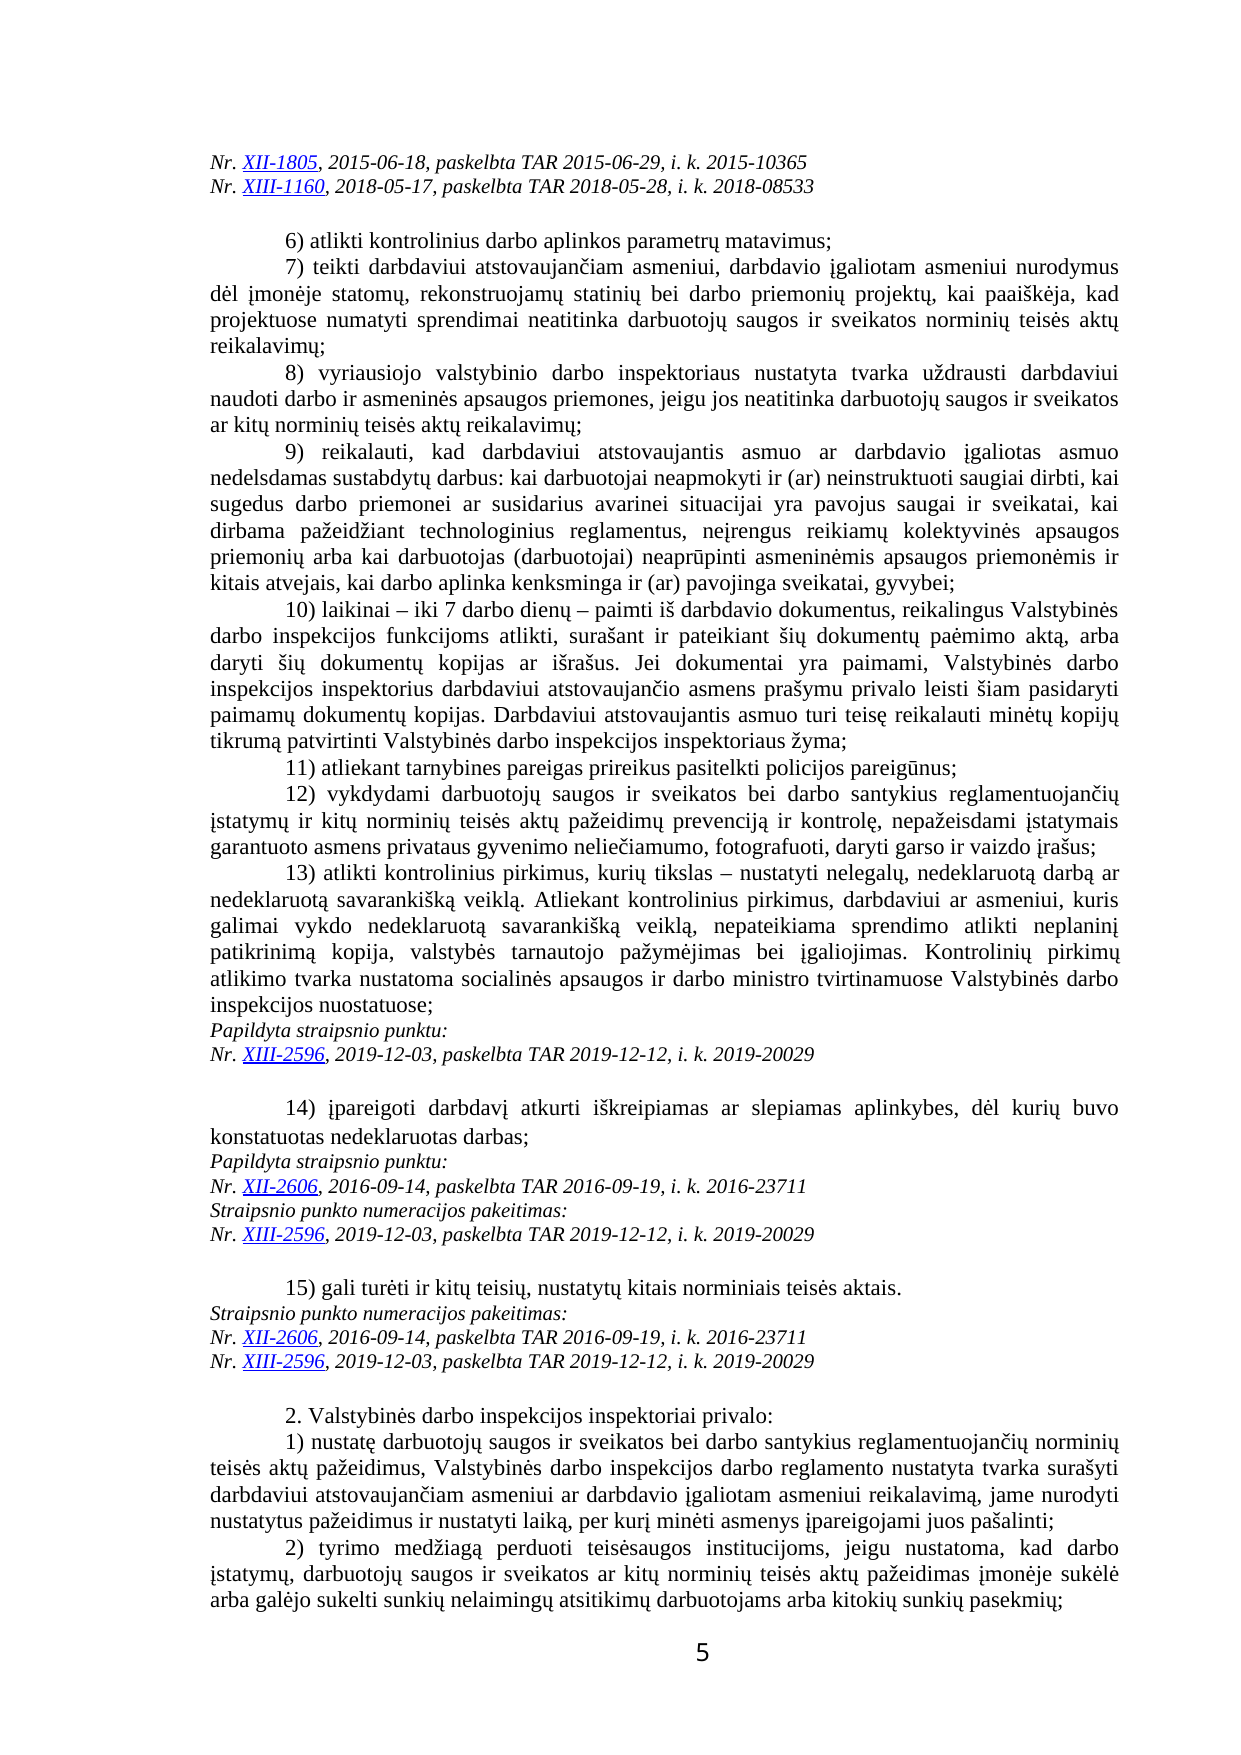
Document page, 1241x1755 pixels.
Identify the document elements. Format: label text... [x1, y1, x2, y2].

text 8) vyriausiojo valstybinio darbo inspektoriaus nustatyta tvarka uždrausti darbdaviui naudoti darbo ir asmeninės apsaugos priemones, jeigu jos neatitinka darbuotojų saugos ir sveikatos ar kitų norminių teisės aktų reikalavimų; [210, 359, 1120, 438]
text 2) tyrimo medžiagą perduoti teisėsaugos institucijoms, jeigu nustatoma, kad darbo įstatymų, darbuotojų saugos ir sveikatos ar kitų norminių teisės aktų pažeidimas įmonėje sukėlė arba galėjo sukelti sunkių nelaimingų atsitikimų darbuotojams arba kitokių sunkių pasekmių; [210, 1533, 1120, 1613]
text Nr. XIII-1160, 2018-05-17, paskelbta TAR 2018-05-28, i. k. 2018-08533 [210, 174, 1120, 198]
text 6) atlikti kontrolinius darbo aplinkos parametrų matavimus; [210, 227, 1120, 253]
text 14) įpareigoti darbdavį atkurti iškreipiamas ar slepiamas aplinkybes, dėl kurių buvo konstatuotas nedeklaruotas darbas; [210, 1094, 1120, 1149]
text 2. Valstybinės darbo inspekcijos inspektoriai privalo: [210, 1402, 1120, 1428]
text 15) gali turėti ir kitų teisių, nustatytų kitais norminiais teisės aktais. [210, 1274, 1120, 1301]
text 11) atliekant tarnybines pareigas prireikus pasitelkti policijos pareigūnus; [210, 754, 1120, 780]
text Straipsnio punkto numeracijos pakeitimas: [210, 1198, 1120, 1222]
text 12) vykdydami darbuotojų saugos ir sveikatos bei darbo santykius reglamentuojančių įstatymų ir kitų norminių teisės aktų pažeidimų prevenciją ir kontrolę, nepažeisdami įstatymais garantuoto asmens privataus gyvenimo neliečiamumo, fotografuoti, daryti garso ir vaizdo įrašus; [210, 780, 1120, 859]
text Nr. XII-2606, 2016-09-14, paskelbta TAR 2016-09-19, i. k. 2016-23711 [210, 1173, 1120, 1198]
text Nr. XIII-2596, 2019-12-03, paskelbta TAR 2019-12-12, i. k. 2019-20029 [210, 1042, 1120, 1066]
text Nr. XII-2606, 2016-09-14, paskelbta TAR 2016-09-19, i. k. 2016-23711 [210, 1325, 1120, 1349]
text Nr. XIII-2596, 2019-12-03, paskelbta TAR 2019-12-12, i. k. 2019-20029 [210, 1222, 1120, 1246]
text Nr. XIII-2596, 2019-12-03, paskelbta TAR 2019-12-12, i. k. 2019-20029 [210, 1349, 1120, 1373]
text 13) atlikti kontrolinius pirkimus, kurių tikslas – nustatyti nelegalų, nedeklaruotą darbą ar nedeklaruotą savarankišką veiklą. Atliekant kontrolinius pirkimus, darbdaviui ar asmeniui, kuris galimai vykdo nedeklaruotą savarankišką veiklą, nepateikiama sprendimo atlikti neplaninį patikrinimą kopija, valstybės tarnautojo pažymėjimas bei įgaliojimas. Kontrolinių pirkimų atlikimo tvarka nustatoma socialinės apsaugos ir darbo ministro tvirtinamuose Valstybinės darbo inspekcijos nuostatuose; [210, 859, 1120, 1017]
text Papildyta straipsnio punktu: [210, 1149, 1120, 1173]
text 9) reikalauti, kad darbdaviui atstovaujantis asmuo ar darbdavio įgaliotas asmuo nedelsdamas sustabdytų darbus: kai darbuotojai neapmokyti ir (ar) neinstruktuoti saugiai dirbti, kai sugedus darbo priemonei ar susidarius avarinei situacijai yra pavojus saugai ir sveikatai, kai dirbama pažeidžiant technologinius reglamentus, neįrengus reikiamų kolektyvinės apsaugos priemonių arba kai darbuotojas (darbuotojai) neaprūpinti asmeninėmis apsaugos priemonėmis ir kitais atvejais, kai darbo aplinka kenksminga ir (ar) pavojinga sveikatai, gyvybei; [210, 438, 1120, 596]
text 10) laikinai – iki 7 darbo dienų – paimti iš darbdavio dokumentus, reikalingus Valstybinės darbo inspekcijos funkcijoms atlikti, surašant ir pateikiant šių dokumentų paėmimo aktą, arba daryti šių dokumentų kopijas ar išrašus. Jei dokumentai yra paimami, Valstybinės darbo inspekcijos inspektorius darbdaviui atstovaujančio asmens prašymu privalo leisti šiam pasidaryti paimamų dokumentų kopijas. Darbdaviui atstovaujantis asmuo turi teisę reikalauti minėtų kopijų tikrumą patvirtinti Valstybinės darbo inspekcijos inspektoriaus žyma; [210, 596, 1120, 754]
text Nr. XII-1805, 2015-06-18, paskelbta TAR 2015-06-29, i. k. 2015-10365 [210, 150, 1120, 174]
text 1) nustatę darbuotojų saugos ir sveikatos bei darbo santykius reglamentuojančių norminių teisės aktų pažeidimus, Valstybinės darbo inspekcijos darbo reglamento nustatyta tvarka surašyti darbdaviui atstovaujančiam asmeniui ar darbdavio įgaliotam asmeniui reikalavimą, jame nurodyti nustatytus pažeidimus ir nustatyti laiką, per kurį minėti asmenys įpareigojami juos pašalinti; [210, 1428, 1120, 1533]
text Papildyta straipsnio punktu: [210, 1017, 1120, 1042]
text Straipsnio punkto numeracijos pakeitimas: [210, 1301, 1120, 1325]
text 7) teikti darbdaviui atstovaujančiam asmeniui, darbdavio įgaliotam asmeniui nurodymus dėl įmonėje statomų, rekonstruojamų statinių bei darbo priemonių projektų, kai paaiškėja, kad projektuose numatyti sprendimai neatitinka darbuotojų saugos ir sveikatos norminių teisės aktų reikalavimų; [210, 253, 1120, 359]
